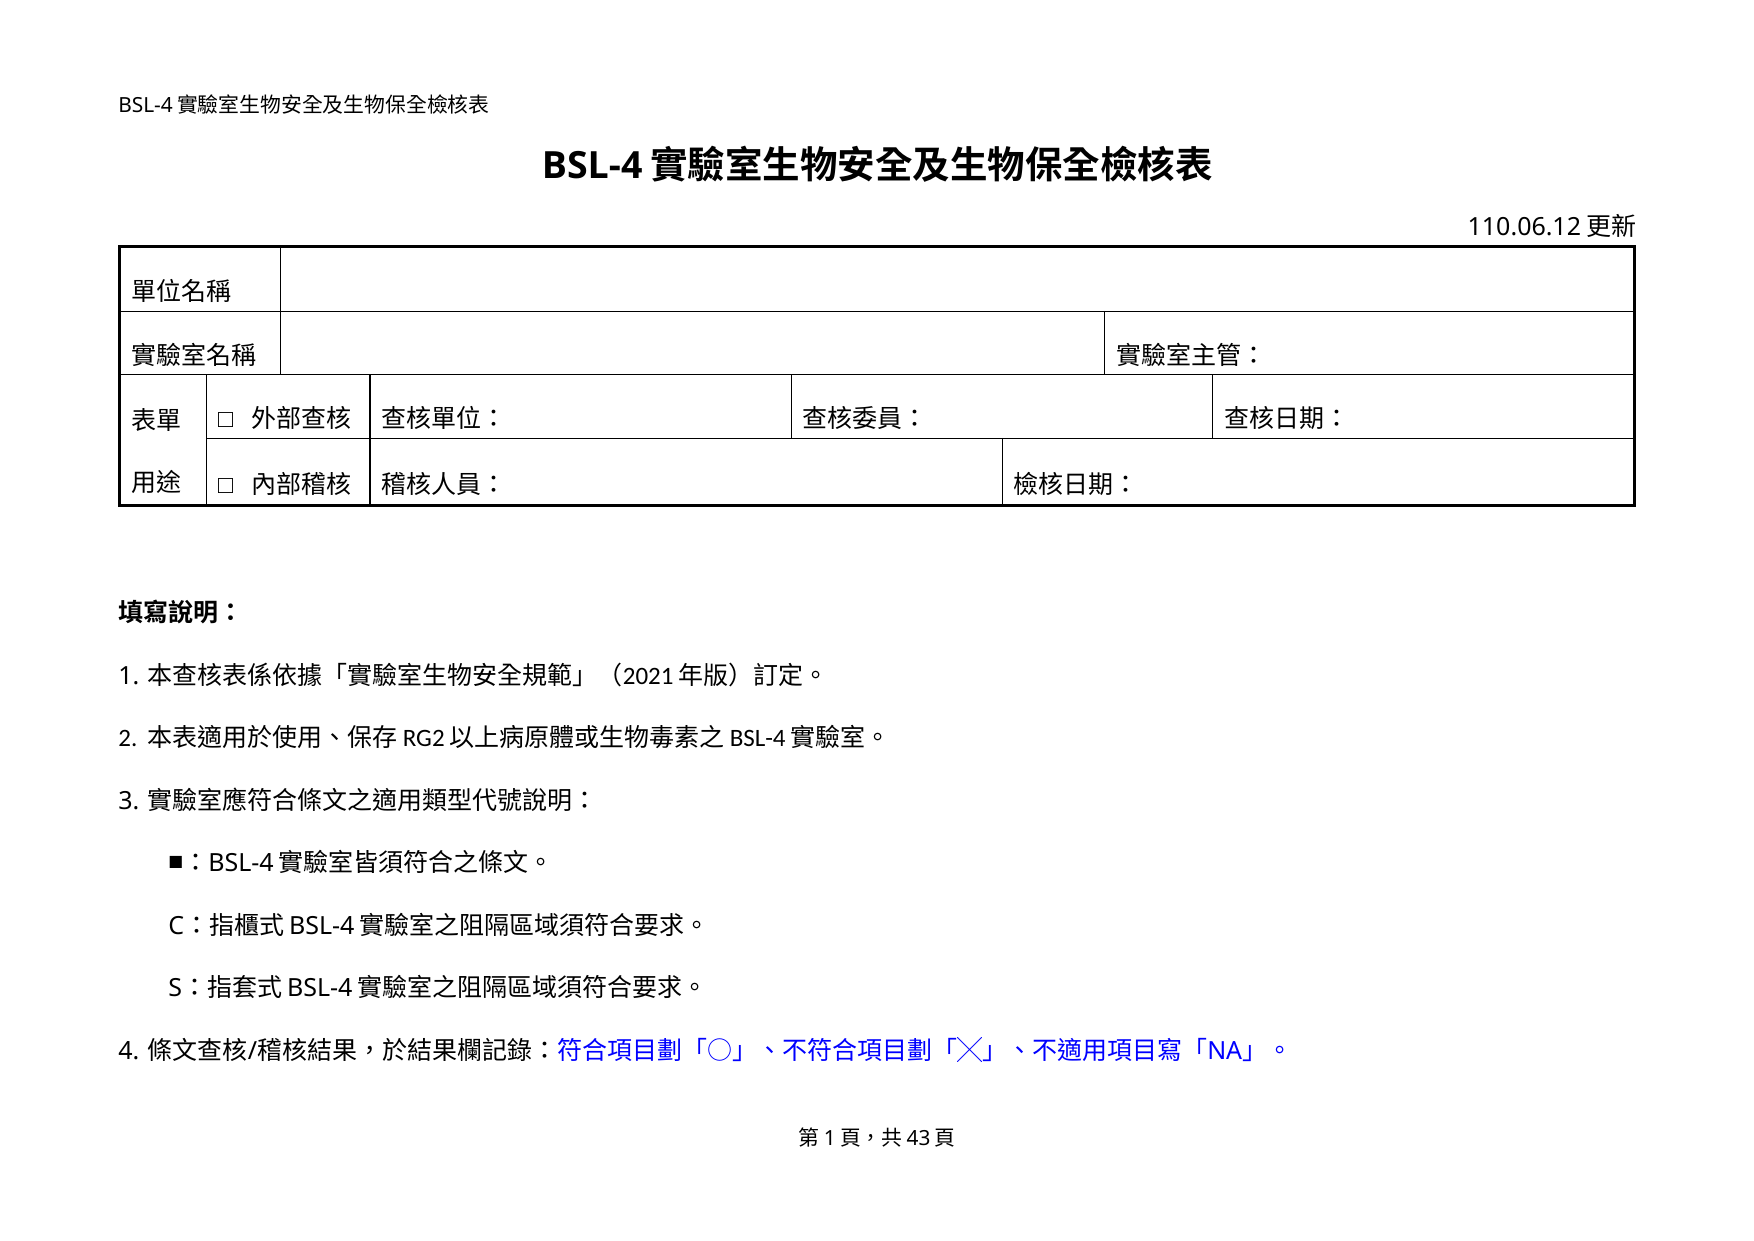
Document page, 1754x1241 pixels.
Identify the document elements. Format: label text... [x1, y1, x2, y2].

text 110.06.12更新 [118, 183, 1636, 245]
table_cell 查核委員： [792, 375, 1212, 438]
list 本查核表係依據「實驗室生物安全規範」（2021年版）訂定。 [118, 632, 1636, 694]
text ■：BSL-4實驗室皆須符合之條文。 [168, 819, 1636, 882]
table_header 單位名稱 [121, 248, 280, 311]
table_cell 內部稽核 [207, 439, 369, 503]
list 實驗室應符合條文之適用類型代號說明： [118, 757, 1636, 819]
table_cell 實驗室主管： [1105, 312, 1633, 374]
table_cell 表單用途 [121, 375, 206, 503]
table_cell 稽核人員： [371, 439, 1002, 503]
text BSL-4實驗室生物安全及生物保全檢核表 [118, 120, 1636, 183]
text C：指櫃式BSL-4實驗室之阻隔區域須符合要求。 [168, 882, 1636, 944]
list 本表適用於使用、保存RG2以上病原體或生物毒素之BSL-4實驗室。 [118, 694, 1636, 757]
table_header [281, 248, 1633, 311]
table_cell 實驗室名稱 [121, 312, 280, 374]
text S：指套式BSL-4實驗室之阻隔區域須符合要求。 [168, 944, 1636, 1007]
table_cell 查核單位： [371, 375, 791, 438]
table_cell [281, 312, 1104, 374]
table_cell 檢核日期： [1003, 439, 1633, 503]
table_cell 查核日期： [1213, 375, 1633, 438]
list 條文查核/稽核結果，於結果欄記錄：符合項目劃「○」、不符合項目劃「╳」、不適用項目寫「NA」。 [118, 1007, 1636, 1069]
table_cell 外部查核 [207, 375, 369, 438]
text 填寫說明： [118, 569, 1636, 632]
